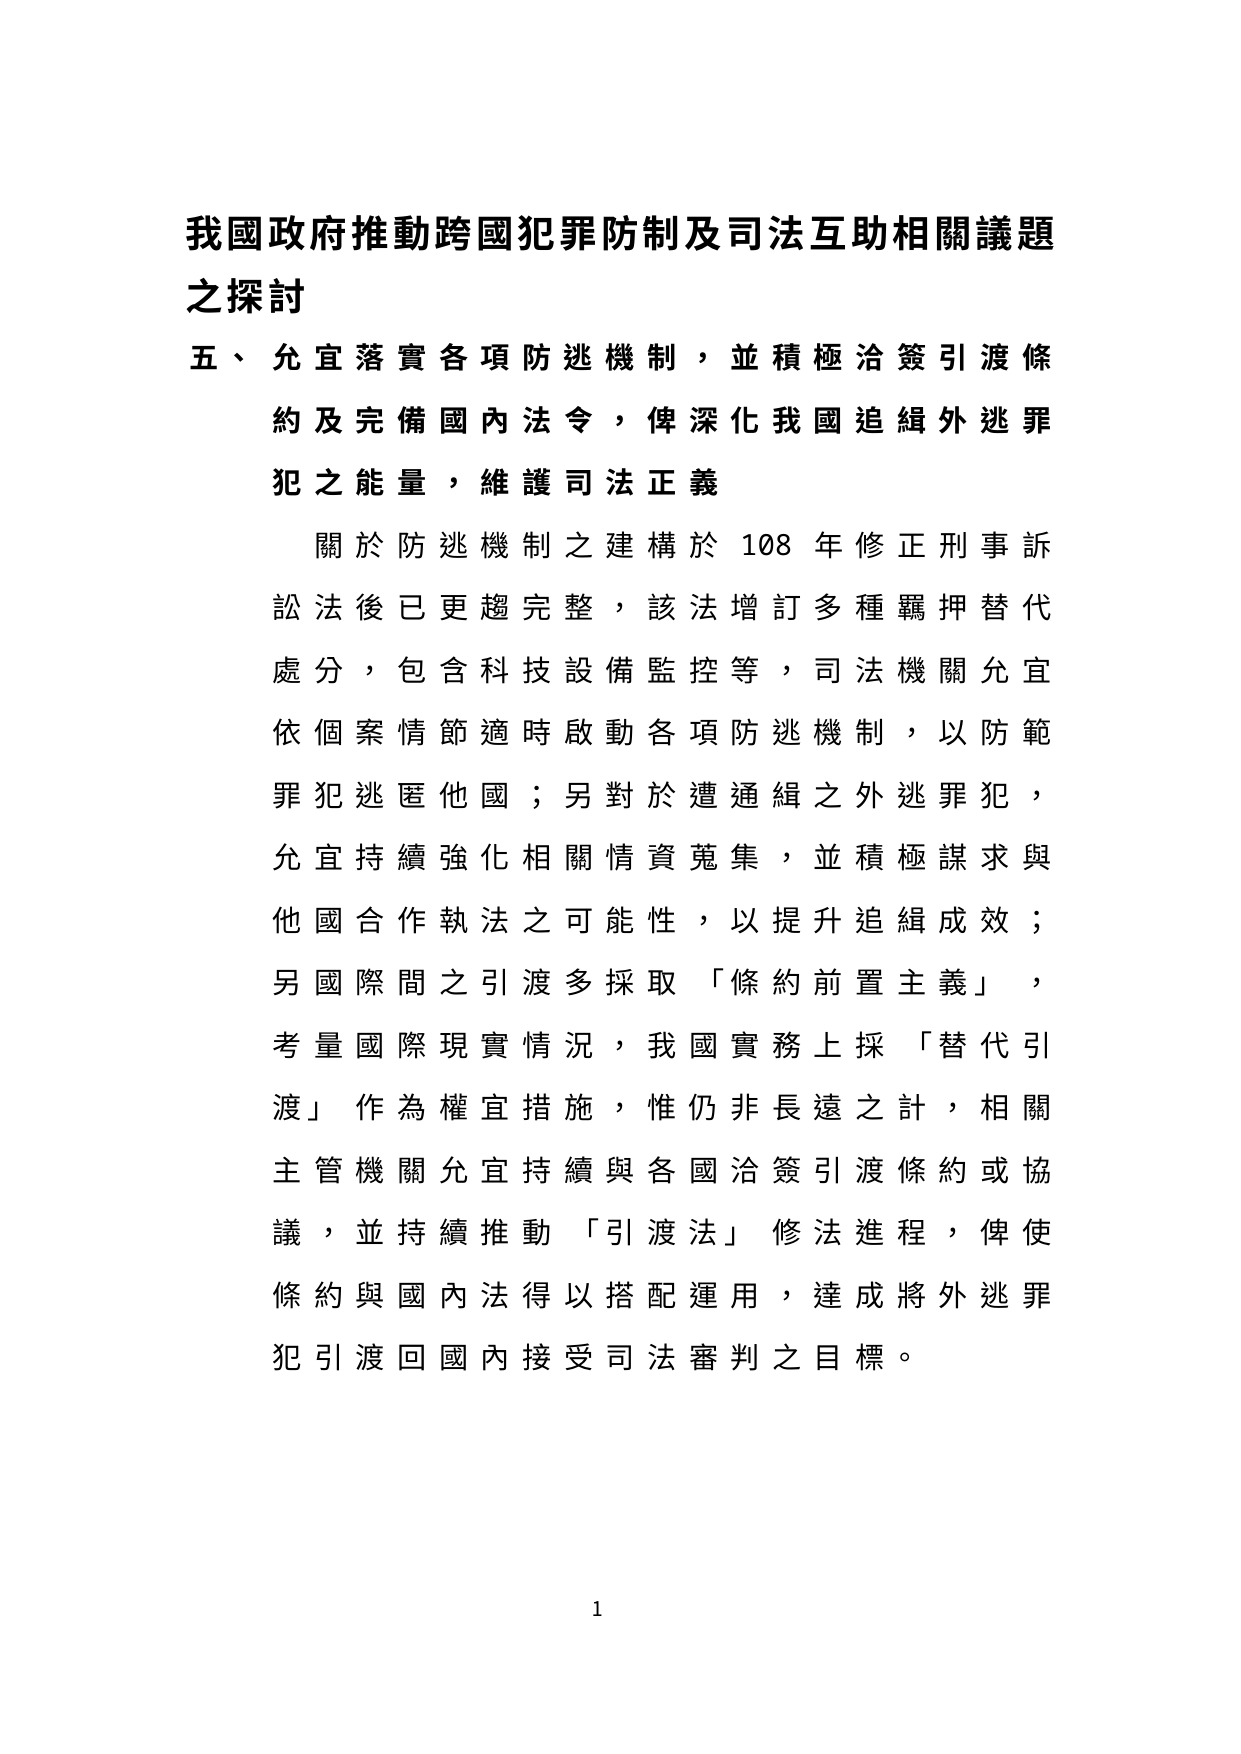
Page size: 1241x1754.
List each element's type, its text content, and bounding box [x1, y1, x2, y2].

text 關於防逃機制之建構於108年修正刑事訴訟法後已更趨完整，該法增訂多種羈押替代處分，包含科技設備監控等，司法機關允宜依個案情節適時啟動各項防逃機制，以防範罪犯逃匿他國；另對於遭通緝之外逃罪犯，允宜持續強化相關情資蒐集，並積極謀求與他國合作執法之可能性，以提升追緝成效；另國際間之引渡多採取「條約前置主義」，考量國際現實情況，我國實務上採「替代引渡」作為權宜措施，惟仍非長遠之計，相關主管機關允宜持續與各國洽簽引渡條約或協議，並持續推動「引渡法」修法進程，俾使條約與國內法得以搭配運用，達成將外逃罪犯引渡回國內接受司法審判之目標。 [242, 502, 1058, 1377]
text 我國政府推動跨國犯罪防制及司法互助相關議題之探討 [183, 189, 1058, 314]
text 五、允宜落實各項防逃機制，並積極洽簽引渡條約及完備國內法令，俾深化我國追緝外逃罪犯之能量，維護司法正義 [183, 314, 1058, 502]
